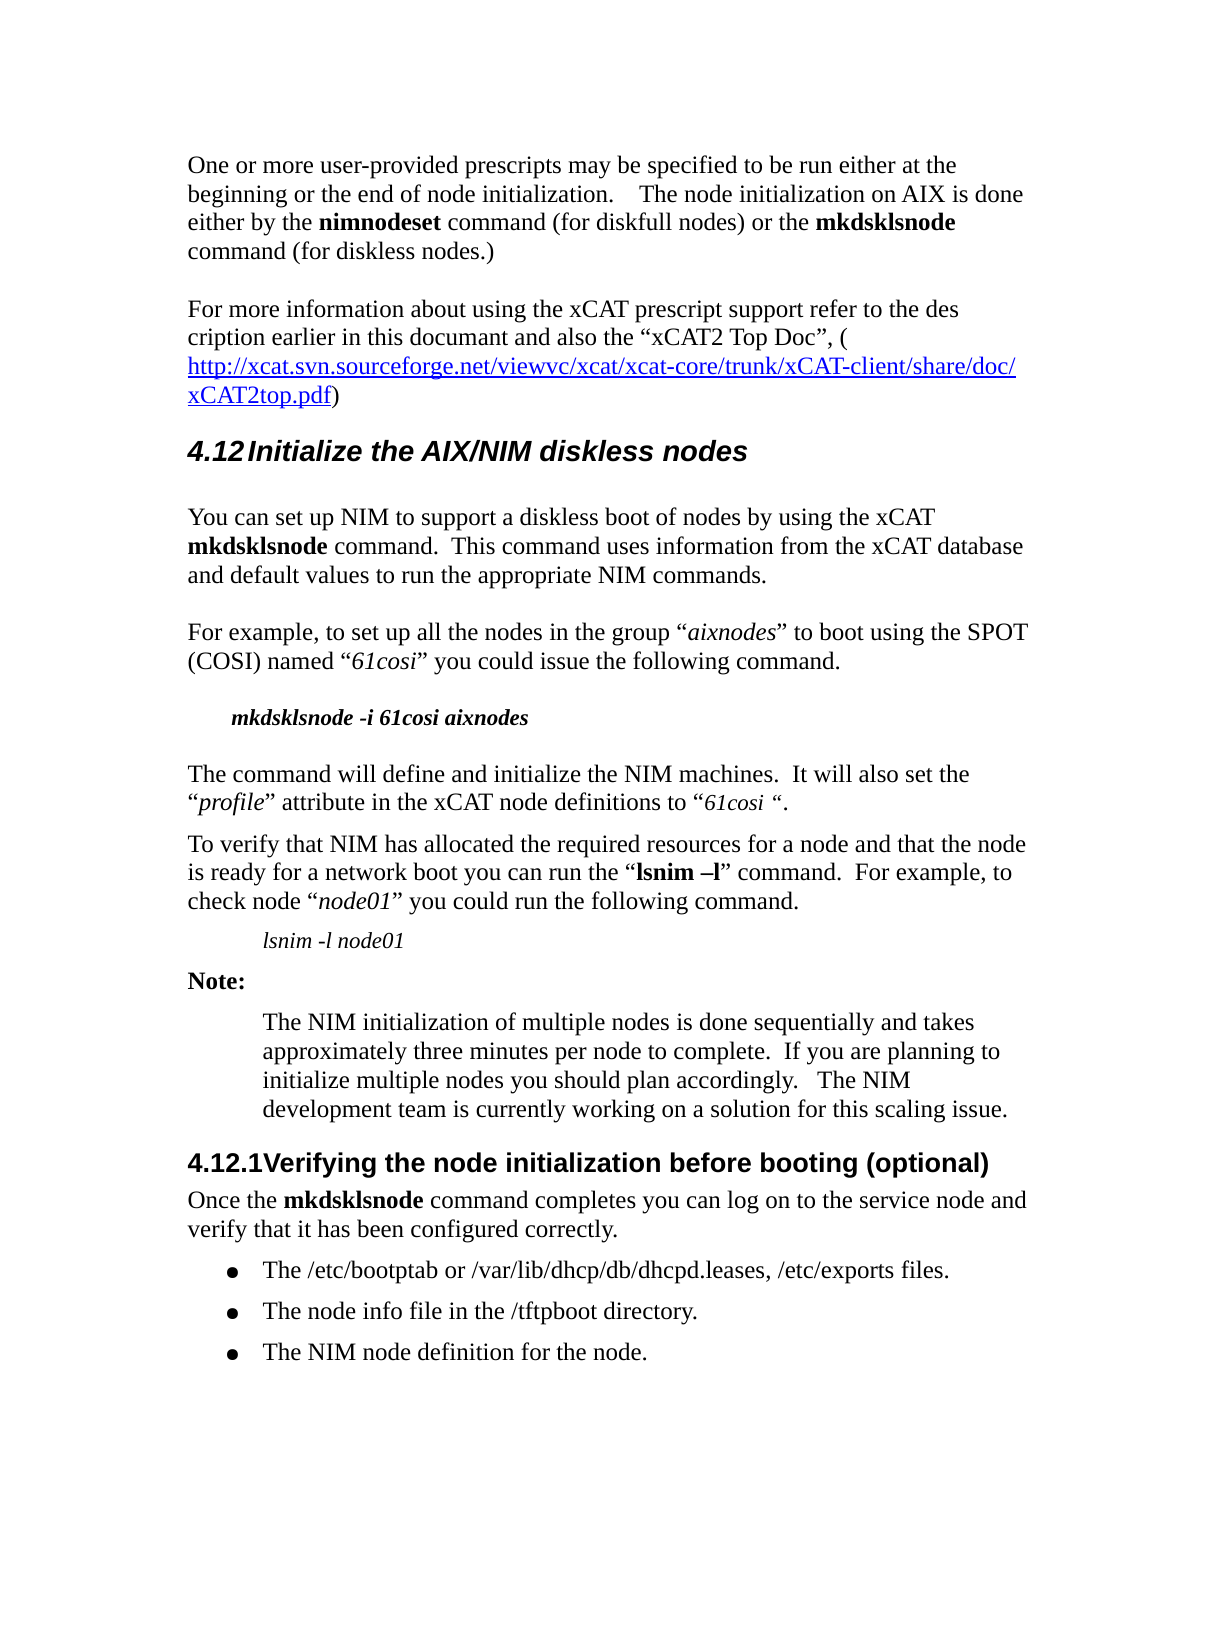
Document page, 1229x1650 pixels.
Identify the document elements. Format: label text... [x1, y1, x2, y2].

text mkdsklsnode -i 61cosi aixnodes [187, 703, 1041, 730]
subtitle Verifying the node initialization before booting (optional) [187, 1147, 1041, 1179]
list The node info file in the /tftpboot directory. [225, 1296, 1041, 1325]
text Once the mkdsklsnode command completes you can log on to the service node and verify that it has been configured correctly. [187, 1185, 1041, 1242]
list The NIM node definition for the node. [225, 1337, 1041, 1366]
list The command will define and initialize the NIM machines. It will also set the “profile” attribute in the xCAT node definitions to “61cosi “. [150, 759, 1041, 816]
text For example, to set up all the nodes in the group “aixnodes” to boot using the SPOT (COSI) named “61cosi” you could issue the following command. [187, 617, 1041, 675]
list The /etc/bootptab or /var/lib/dhcp/db/dhcpd.leases, /etc/exports files. [225, 1255, 1041, 1284]
subtitle Initialize the AIX/NIM diskless nodes [187, 434, 1041, 467]
text You can set up NIM to support a diskless boot of nodes by using the xCAT mkdsklsnode command. This command uses information from the xCAT database and default values to run the appropriate NIM commands. [187, 502, 1041, 588]
text To verify that NIM has allocated the required resources for a node and that the node is ready for a network boot you can run the “lsnim –l” command. For example, to check node “node01” you could run the following command. [187, 829, 1041, 915]
text For more information about using the xCAT prescript support refer to the des cription earlier in this documant and also the “xCAT2 Top Doc”, ( http://xcat.svn.sourceforge.net/viewvc/xcat/xcat-core/trunk/xCAT-client/share/doc/xCAT2top.pdf) [187, 294, 1041, 409]
text Note: [187, 966, 1041, 995]
text The NIM initialization of multiple nodes is done sequentially and takes approximately three minutes per node to complete. If you are planning to initialize multiple nodes you should plan accordingly. The NIM development team is currently working on a solution for this scaling issue. [262, 1007, 1041, 1122]
text lsnim -l node01 [262, 927, 1041, 954]
text One or more user-provided prescripts may be specified to be run either at the beginning or the end of node initialization. The node initialization on AIX is done either by the nimnodeset command (for diskfull nodes) or the mkdsklsnode command (for diskless nodes.) [187, 150, 1041, 265]
